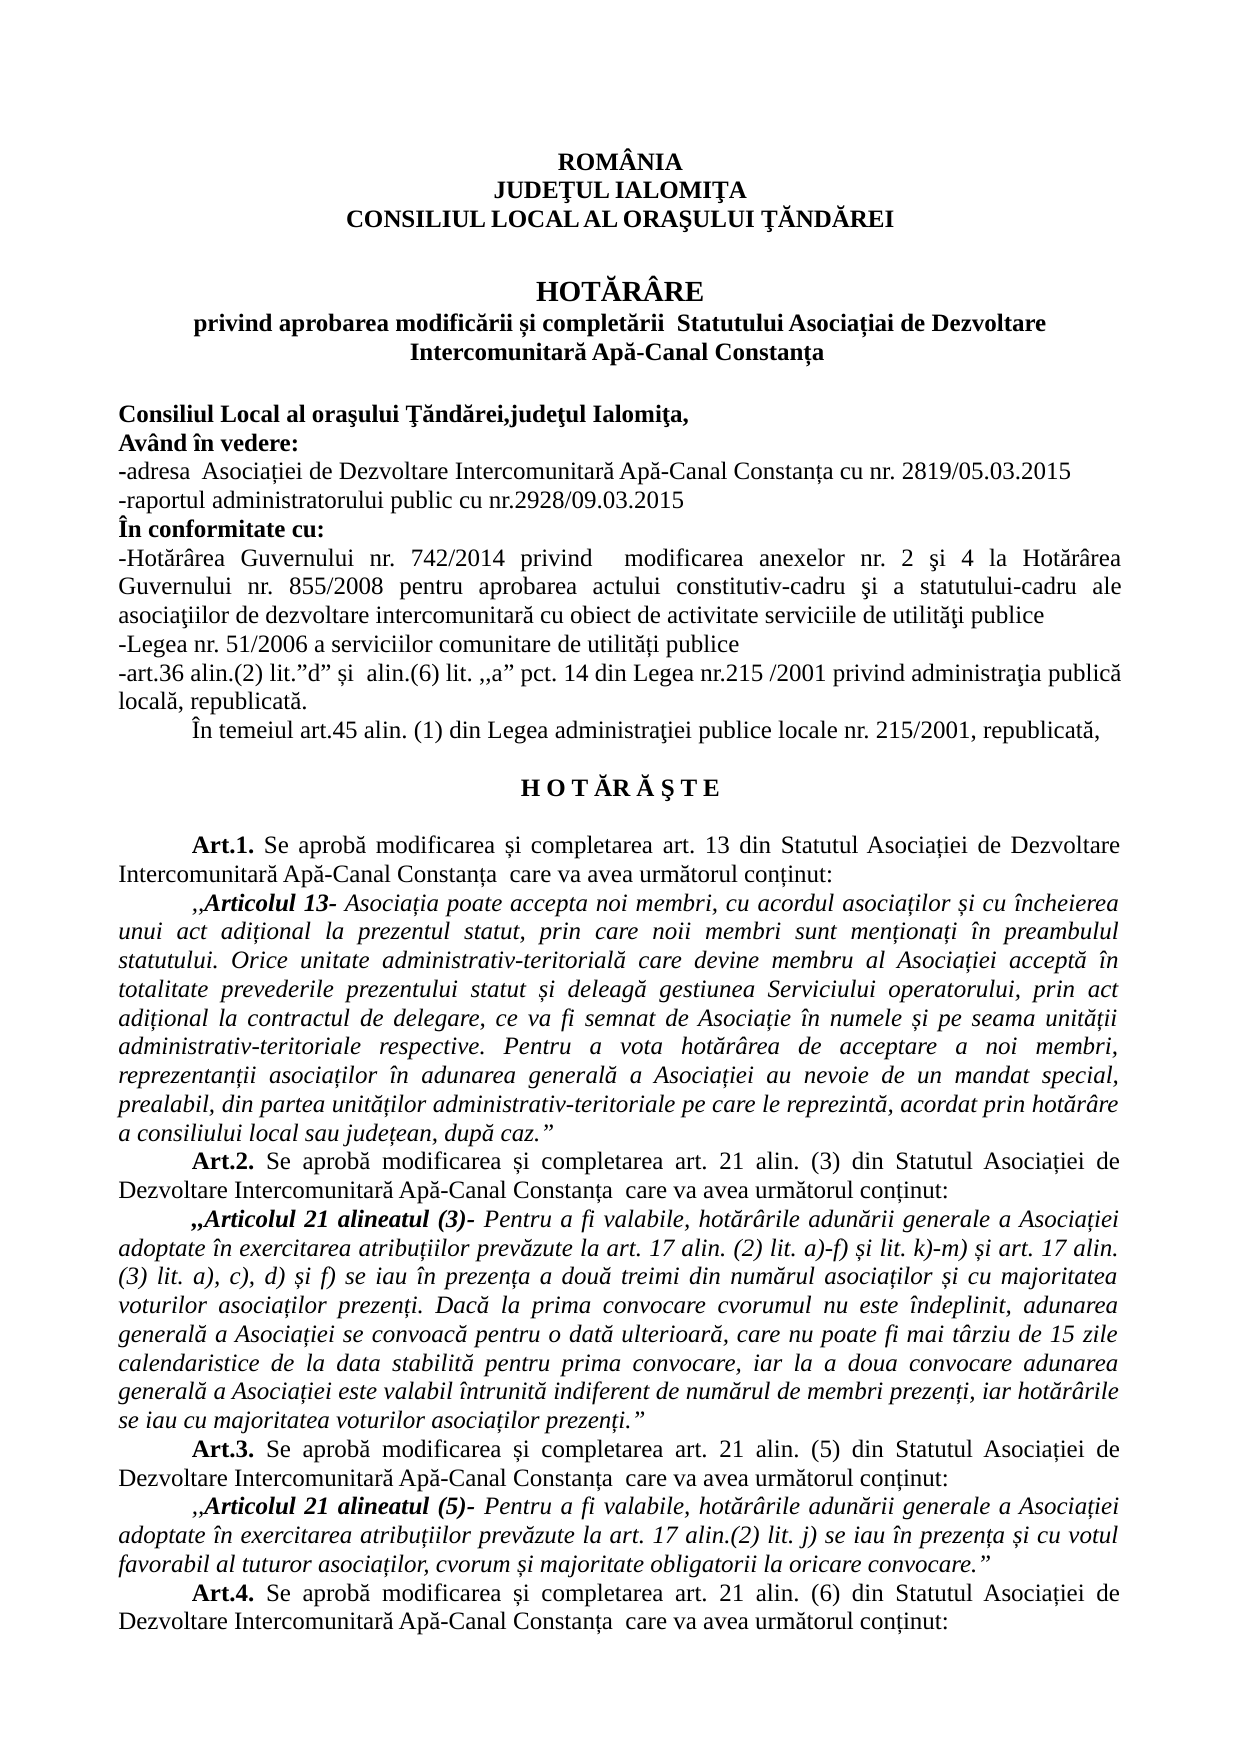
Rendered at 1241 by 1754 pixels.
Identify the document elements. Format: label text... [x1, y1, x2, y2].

text HOTĂRÂRE [118, 274, 1122, 308]
text Art.4. Se aprobă modificarea și completarea art. 21 alin. (6) din Statutul Asociației de Dezvoltare Intercomunitară Apă-Canal Constanța care va avea următorul conținut: [118, 1578, 1122, 1635]
text -adresa Asociației de Dezvoltare Intercomunitară Apă-Canal Constanța cu nr. 2819/05.03.2015 [118, 456, 1122, 485]
text JUDEŢUL IALOMIŢA [118, 176, 1122, 204]
text H O T ĂR Ă Ş T E [118, 773, 1122, 801]
text Art.1. Se aprobă modificarea și completarea art. 13 din Statutul Asociației de Dezvoltare Intercomunitară Apă-Canal Constanța care va avea următorul conținut: [118, 830, 1122, 888]
text În temeiul art.45 alin. (1) din Legea administraţiei publice locale nr. 215/2001, republicată, [118, 715, 1122, 744]
text ,,Articolul 21 alineatul (5)- Pentru a fi valabile, hotărârile adunării generale a Asociației adoptate în exercitarea atribuțiilor prevăzute la art. 17 alin.(2) lit. j) se iau în prezența și cu votul favorabil al tuturor asociaților, cvorum și majoritate obligatorii la oricare convocare.” [118, 1491, 1122, 1578]
text Art.2. Se aprobă modificarea și completarea art. 21 alin. (3) din Statutul Asociației de Dezvoltare Intercomunitară Apă-Canal Constanța care va avea următorul conținut: [118, 1146, 1122, 1204]
text ,,Articolul 13- Asociația poate accepta noi membri, cu acordul asociaților și cu încheierea unui act adițional la prezentul statut, prin care noii membri sunt menționați în preambulul statutului. Orice unitate administrativ-teritorială care devine membru al Asociației acceptă în totalitate prevederile prezentului statut și deleagă gestiunea Serviciului operatorului, prin act adițional la contractul de delegare, ce va fi semnat de Asociație în numele și pe seama unității administrativ-teritoriale respective. Pentru a vota hotărârea de acceptare a noi membri, reprezentanții asociaților în adunarea generală a Asociației au nevoie de un mandat special, prealabil, din partea unităților administrativ-teritoriale pe care le reprezintă, acordat prin hotărâre a consiliului local sau județean, după caz.” [118, 888, 1122, 1146]
text Art.3. Se aprobă modificarea și completarea art. 21 alin. (5) din Statutul Asociației de Dezvoltare Intercomunitară Apă-Canal Constanța care va avea următorul conținut: [118, 1434, 1122, 1491]
text Având în vedere: [118, 428, 1122, 456]
text ROMÂNIA [118, 147, 1122, 176]
text privind aprobarea modificării și completării Statutului Asociațiai de Dezvoltare Intercomunitară Apă-Canal Constanța [118, 308, 1122, 365]
text -Hotărârea Guvernului nr. 742/2014 privind modificarea anexelor nr. 2 şi 4 la Hotărârea Guvernului nr. 855/2008 pentru aprobarea actului constitutiv-cadru şi a statutului-cadru ale asociaţiilor de dezvoltare intercomunitară cu obiect de activitate serviciile de utilităţi publice [118, 543, 1122, 629]
text -art.36 alin.(2) lit.”d” și alin.(6) lit. ,,a” pct. 14 din Legea nr.215 /2001 privind administraţia publică locală, republicată. [118, 658, 1122, 715]
text ,,Articolul 21 alineatul (3)- Pentru a fi valabile, hotărârile adunării generale a Asociației adoptate în exercitarea atribuțiilor prevăzute la art. 17 alin. (2) lit. a)-f) și lit. k)-m) și art. 17 alin.(3) lit. a), c), d) și f) se iau în prezența a două treimi din numărul asociaților și cu majoritatea voturilor asociaților prezenți. Dacă la prima convocare cvorumul nu este îndeplinit, adunarea generală a Asociației se convoacă pentru o dată ulterioară, care nu poate fi mai târziu de 15 zile calendaristice de la data stabilită pentru prima convocare, iar la a doua convocare adunarea generală a Asociației este valabil întrunită indiferent de numărul de membri prezenți, iar hotărârile se iau cu majoritatea voturilor asociaților prezenți.” [118, 1204, 1122, 1434]
text -Legea nr. 51/2006 a serviciilor comunitare de utilități publice [118, 629, 1122, 658]
text CONSILIUL LOCAL AL ORAŞULUI ŢĂNDĂREI [118, 204, 1122, 233]
text Consiliul Local al oraşului Ţăndărei,judeţul Ialomiţa, [118, 399, 1122, 428]
text -raportul administratorului public cu nr.2928/09.03.2015 [118, 485, 1122, 514]
text În conformitate cu: [118, 514, 1122, 543]
